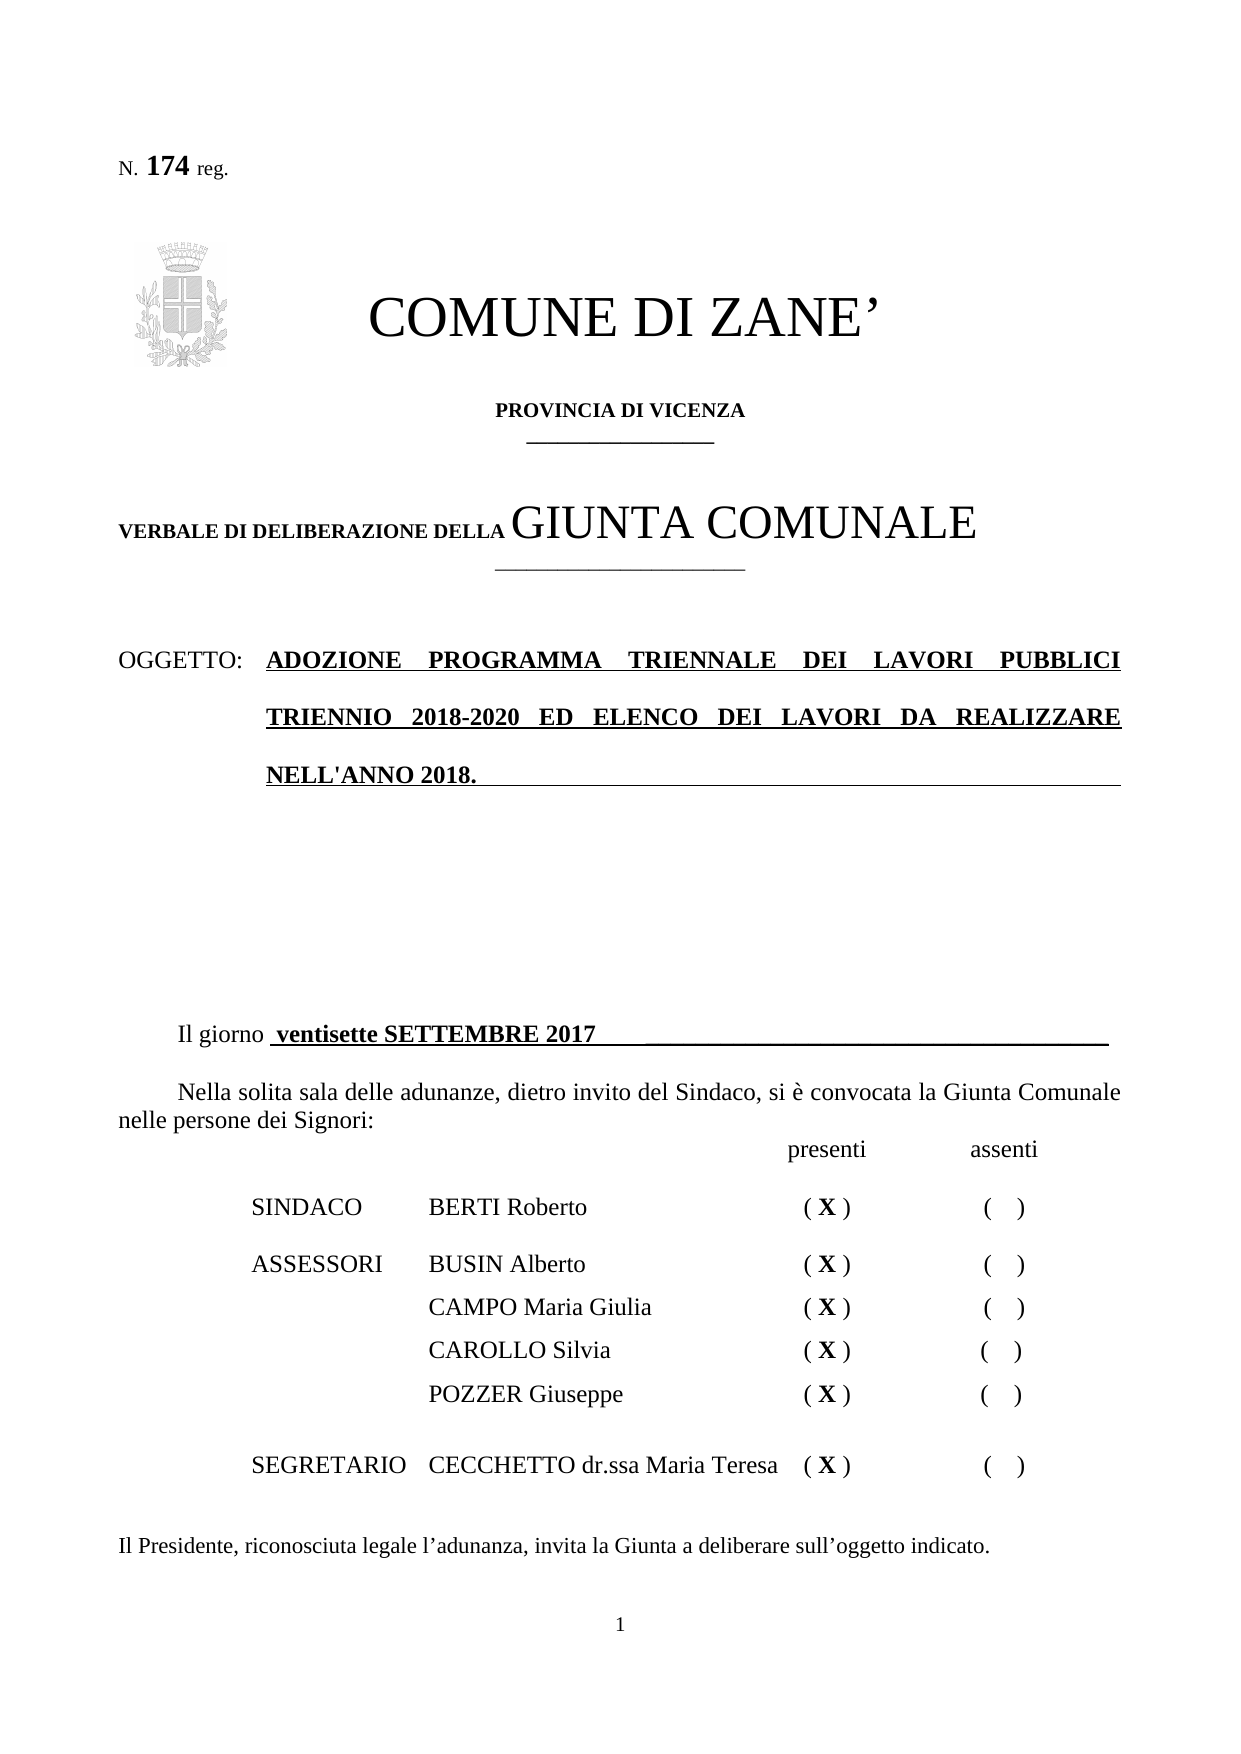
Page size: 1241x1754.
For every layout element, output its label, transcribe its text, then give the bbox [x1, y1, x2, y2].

text PROVINCIA DI VICENZA [118, 398, 1122, 422]
text Nella solita sala delle adunanze, dietro invito del Sindaco, si è convocata la Giunta Comunale nelle persone dei Signori: [118, 1077, 1122, 1134]
text COMUNE DI ZANE’ [118, 234, 1122, 398]
text Il Presidente, riconosciuta legale l’adunanza, invita la Giunta a deliberare sull’oggetto indicato. [118, 1532, 1121, 1558]
text SINDACO BERTI Roberto ( X ) ( ) [118, 1192, 1122, 1221]
text ________________________ [118, 549, 1122, 573]
text __________________ [118, 422, 1122, 446]
text presenti assenti [118, 1134, 1122, 1163]
text VERBALE DI DELIBERAZIONE DELLA GIUNTA COMUNALE [118, 494, 1122, 549]
text Il giorno ventisette SETTEMBRE 2017 _____________________________________ [118, 1019, 1122, 1048]
text SEGRETARIO CECCHETTO dr.ssa Maria Teresa ( X ) ( ) [118, 1451, 1122, 1479]
text POZZER Giuseppe ( X ) ( ) [118, 1379, 1122, 1407]
text ASSESSORI BUSIN Alberto ( X ) ( ) [118, 1249, 1122, 1278]
text N. 174 reg. [118, 148, 1122, 181]
text CAROLLO Silvia ( X ) ( ) [118, 1336, 1122, 1364]
text CAMPO Maria Giulia ( X ) ( ) [118, 1292, 1122, 1321]
text OGGETTO: ADOZIONE PROGRAMMA TRIENNALE DEI LAVORI PUBBLICI TRIENNIO 2018-2020 ED ELENCO DEI LAVORI DA REALIZZARE NELL'ANNO 2018. [118, 645, 1121, 789]
